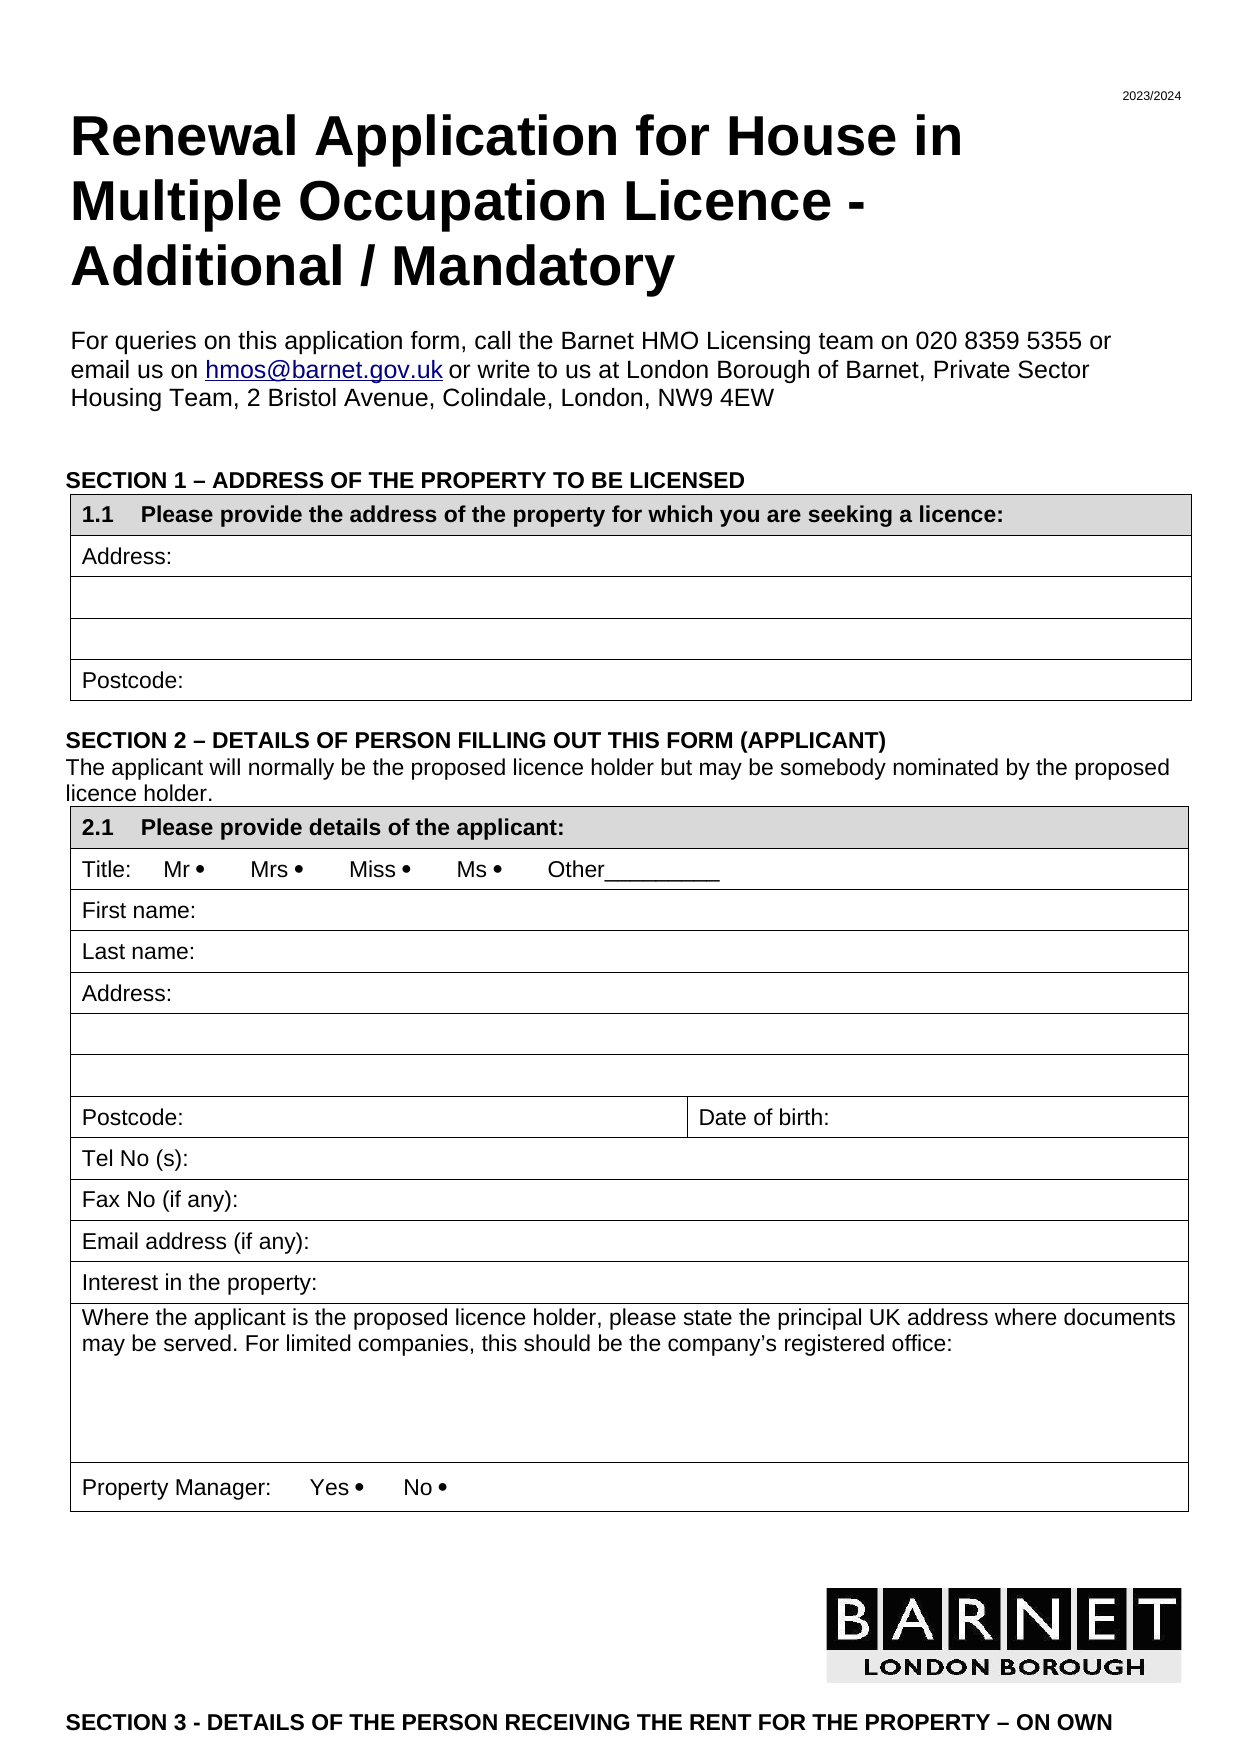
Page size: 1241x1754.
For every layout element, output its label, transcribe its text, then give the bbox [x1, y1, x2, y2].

table_cell Fax No (if any): [71, 1180, 1188, 1220]
table_header 1.1 [71, 495, 129, 535]
table_cell [71, 1055, 1188, 1096]
table_cell Title: Mr  Mrs  Miss  Ms  Other_________ [71, 849, 1188, 889]
table_cell Postcode: [71, 1097, 687, 1137]
table_cell Email address (if any): [71, 1221, 1188, 1261]
table_cell Tel No (s): [71, 1138, 1188, 1178]
table_cell Address: [71, 536, 1191, 576]
table_cell Property Manager: Yes  No  [71, 1463, 1188, 1511]
table_cell Address: [71, 973, 1188, 1013]
text SECTION 2 – DETAILS OF PERSON FILLING OUT THIS FORM (APPLICANT) [59, 727, 1181, 753]
table_cell Where the applicant is the proposed licence holder, please state the principal UK address where documents may be served. For limited companies, this should be the company’s registered office: [71, 1304, 1188, 1462]
table_cell Postcode: [71, 660, 1191, 700]
table_header Please provide the address of the property for which you are seeking a licence: [129, 495, 1191, 535]
text licence holder. [59, 780, 1181, 806]
table_header 2.1 [71, 807, 129, 848]
text 2023/2024 [59, 89, 1181, 103]
table_cell [71, 619, 1191, 659]
table_header Renewal Application for House in Multiple Occupation Licence - Additional / Mandatory For queries on this application form, call the Barnet HMO Licensing team on 020 8359 5355 or email us on hmos@barnet.gov.uk or write to us at London Borough of Barnet, Private Sector Housing Team, 2 Bristol Avenue, Colindale, London, NW9 4EW [59, 103, 1167, 441]
text The applicant will normally be the proposed licence holder but may be somebody nominated by the proposed [59, 753, 1181, 780]
table_cell Interest in the property: [71, 1262, 1188, 1302]
table_header Please provide details of the applicant: [129, 807, 1188, 848]
table_cell First name: [71, 890, 1188, 930]
table_cell [71, 1014, 1188, 1054]
text SECTION 3 - DETAILS OF THE PERSON RECEIVING THE RENT FOR THE PROPERTY – ON OWN [59, 1708, 1181, 1735]
table_cell Last name: [71, 931, 1188, 972]
table_cell Date of birth: [688, 1097, 1188, 1137]
table_cell [71, 577, 1191, 618]
text SECTION 1 – ADDRESS OF THE PROPERTY TO BE LICENSED [59, 467, 1181, 493]
